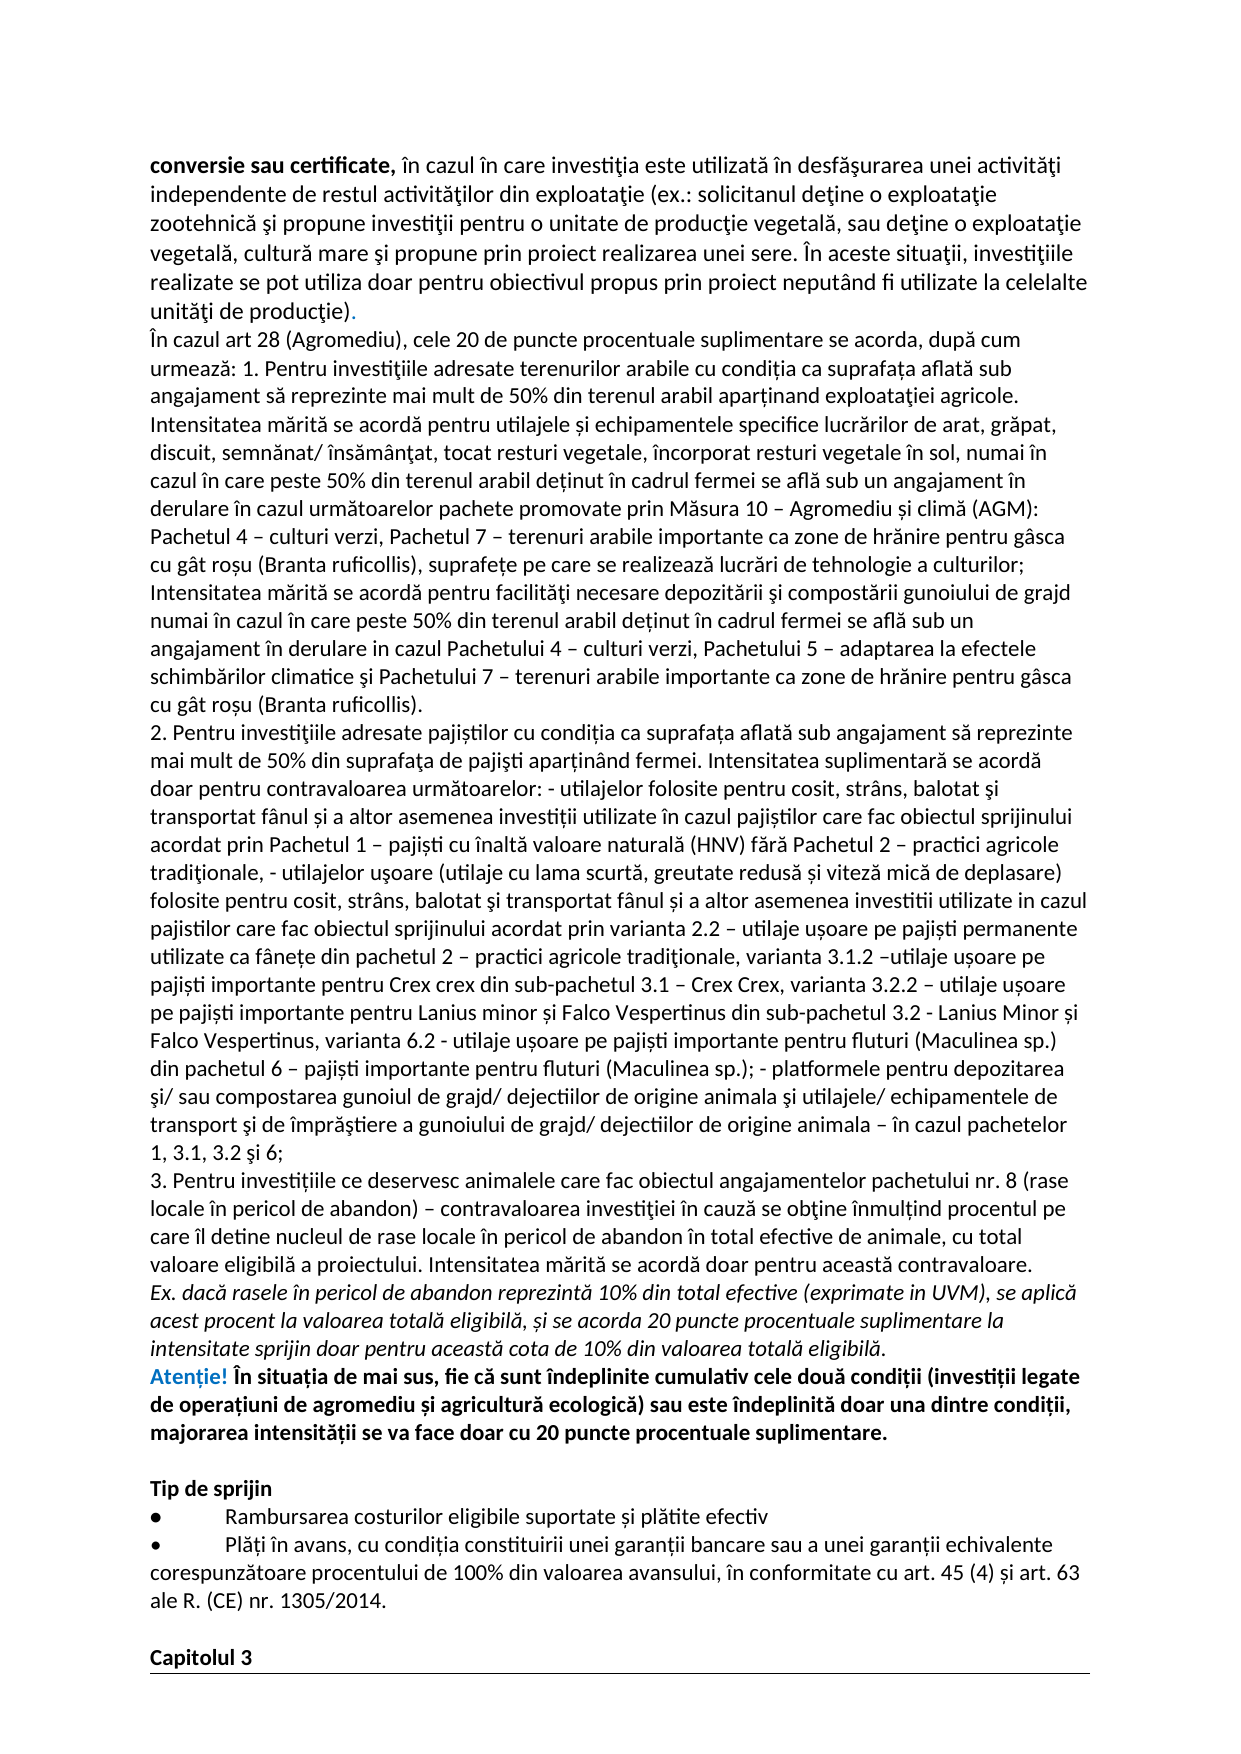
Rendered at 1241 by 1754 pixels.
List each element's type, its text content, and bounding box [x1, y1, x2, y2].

text Ex. dacă rasele în pericol de abandon reprezintă 10% din total efective (exprimate in UVM), se aplică acest procent la valoarea totală eligibilă, și se acorda 20 puncte procentuale suplimentare la intensitate sprijin doar pentru această cota de 10% din valoarea totală eligibilă. [150, 1278, 1090, 1362]
text 2. Pentru investiţiile adresate pajiștilor cu condiția ca suprafața aflată sub angajament să reprezinte mai mult de 50% din suprafaţa de pajişti aparținând fermei. Intensitatea suplimentară se acordă doar pentru contravaloarea următoarelor: - utilajelor folosite pentru cosit, strâns, balotat şi transportat fânul și a altor asemenea investiții utilizate în cazul pajiștilor care fac obiectul sprijinului acordat prin Pachetul 1 – pajiști cu înaltă valoare naturală (HNV) fără Pachetul 2 – practici agricole tradiţionale, - utilajelor uşoare (utilaje cu lama scurtă, greutate redusă și viteză mică de deplasare) folosite pentru cosit, strâns, balotat şi transportat fânul și a altor asemenea investitii utilizate in cazul pajistilor care fac obiectul sprijinului acordat prin varianta 2.2 – utilaje ușoare pe pajiști permanente utilizate ca fânețe din pachetul 2 – practici agricole tradiţionale, varianta 3.1.2 –utilaje ușoare pe pajiști importante pentru Crex crex din sub-pachetul 3.1 – Crex Crex, varianta 3.2.2 – utilaje ușoare pe pajiști importante pentru Lanius minor și Falco Vespertinus din sub-pachetul 3.2 - Lanius Minor și Falco Vespertinus, varianta 6.2 - utilaje ușoare pe pajiști importante pentru fluturi (Maculinea sp.) din pachetul 6 – pajiști importante pentru fluturi (Maculinea sp.); - platformele pentru depozitarea şi/ sau compostarea gunoiul de grajd/ dejectiilor de origine animala şi utilajele/ echipamentele de transport şi de împrăştiere a gunoiului de grajd/ dejectiilor de origine animala – în cazul pachetelor 1, 3.1, 3.2 şi 6; [150, 718, 1090, 1166]
text • Rambursarea costurilor eligibile suportate și plătite efectiv [150, 1502, 1090, 1531]
text Atenție! În situația de mai sus, fie că sunt îndeplinite cumulativ cele două condiții (investiții legate de operațiuni de agromediu și agricultură ecologică) sau este îndeplinită doar una dintre condiții, majorarea intensității se va face doar cu 20 puncte procentuale suplimentare. [150, 1362, 1090, 1446]
text Capitolul 3 [150, 1643, 1090, 1673]
text Tip de sprijin [150, 1474, 1090, 1502]
text conversie sau certificate, în cazul în care investiţia este utilizată în desfăşurarea unei activităţi independente de restul activităţilor din exploataţie (ex.: solicitanul deţine o exploataţie zootehnică şi propune investiţii pentru o unitate de producţie vegetală, sau deţine o exploataţie vegetală, cultură mare şi propune prin proiect realizarea unei sere. În aceste situaţii, investiţiile realizate se pot utiliza doar pentru obiectivul propus prin proiect neputând fi utilizate la celelalte unităţi de producţie). [150, 150, 1090, 326]
text • Plăți în avans, cu condiția constituirii unei garanții bancare sau a unei garanții echivalente corespunzătoare procentului de 100% din valoarea avansului, în conformitate cu art. 45 (4) și art. 63 ale R. (CE) nr. 1305/2014. [150, 1531, 1090, 1614]
text În cazul art 28 (Agromediu), cele 20 de puncte procentuale suplimentare se acorda, după cum urmează: 1. Pentru investiţiile adresate terenurilor arabile cu condiția ca suprafața aflată sub angajament să reprezinte mai mult de 50% din terenul arabil aparținand exploataţiei agricole. [150, 326, 1090, 410]
text 3. Pentru investițiile ce deservesc animalele care fac obiectul angajamentelor pachetului nr. 8 (rase locale în pericol de abandon) – contravaloarea investiţiei în cauză se obţine înmulțind procentul pe care îl detine nucleul de rase locale în pericol de abandon în total efective de animale, cu total valoare eligibilă a proiectului. Intensitatea mărită se acordă doar pentru această contravaloare. [150, 1166, 1090, 1278]
text Intensitatea mărită se acordă pentru utilajele și echipamentele specifice lucrărilor de arat, grăpat, discuit, semnănat/ însămânţat, tocat resturi vegetale, încorporat resturi vegetale în sol, numai în cazul în care peste 50% din terenul arabil deținut în cadrul fermei se află sub un angajament în derulare în cazul următoarelor pachete promovate prin Măsura 10 – Agromediu și climă (AGM): Pachetul 4 – culturi verzi, Pachetul 7 – terenuri arabile importante ca zone de hrănire pentru gâsca cu gât roșu (Branta ruficollis), suprafețe pe care se realizează lucrări de tehnologie a culturilor; Intensitatea mărită se acordă pentru facilităţi necesare depozitării şi compostării gunoiului de grajd numai în cazul în care peste 50% din terenul arabil deținut în cadrul fermei se află sub un angajament în derulare in cazul Pachetului 4 – culturi verzi, Pachetului 5 – adaptarea la efectele schimbărilor climatice şi Pachetului 7 – terenuri arabile importante ca zone de hrănire pentru gâsca cu gât roșu (Branta ruficollis). [150, 410, 1090, 718]
